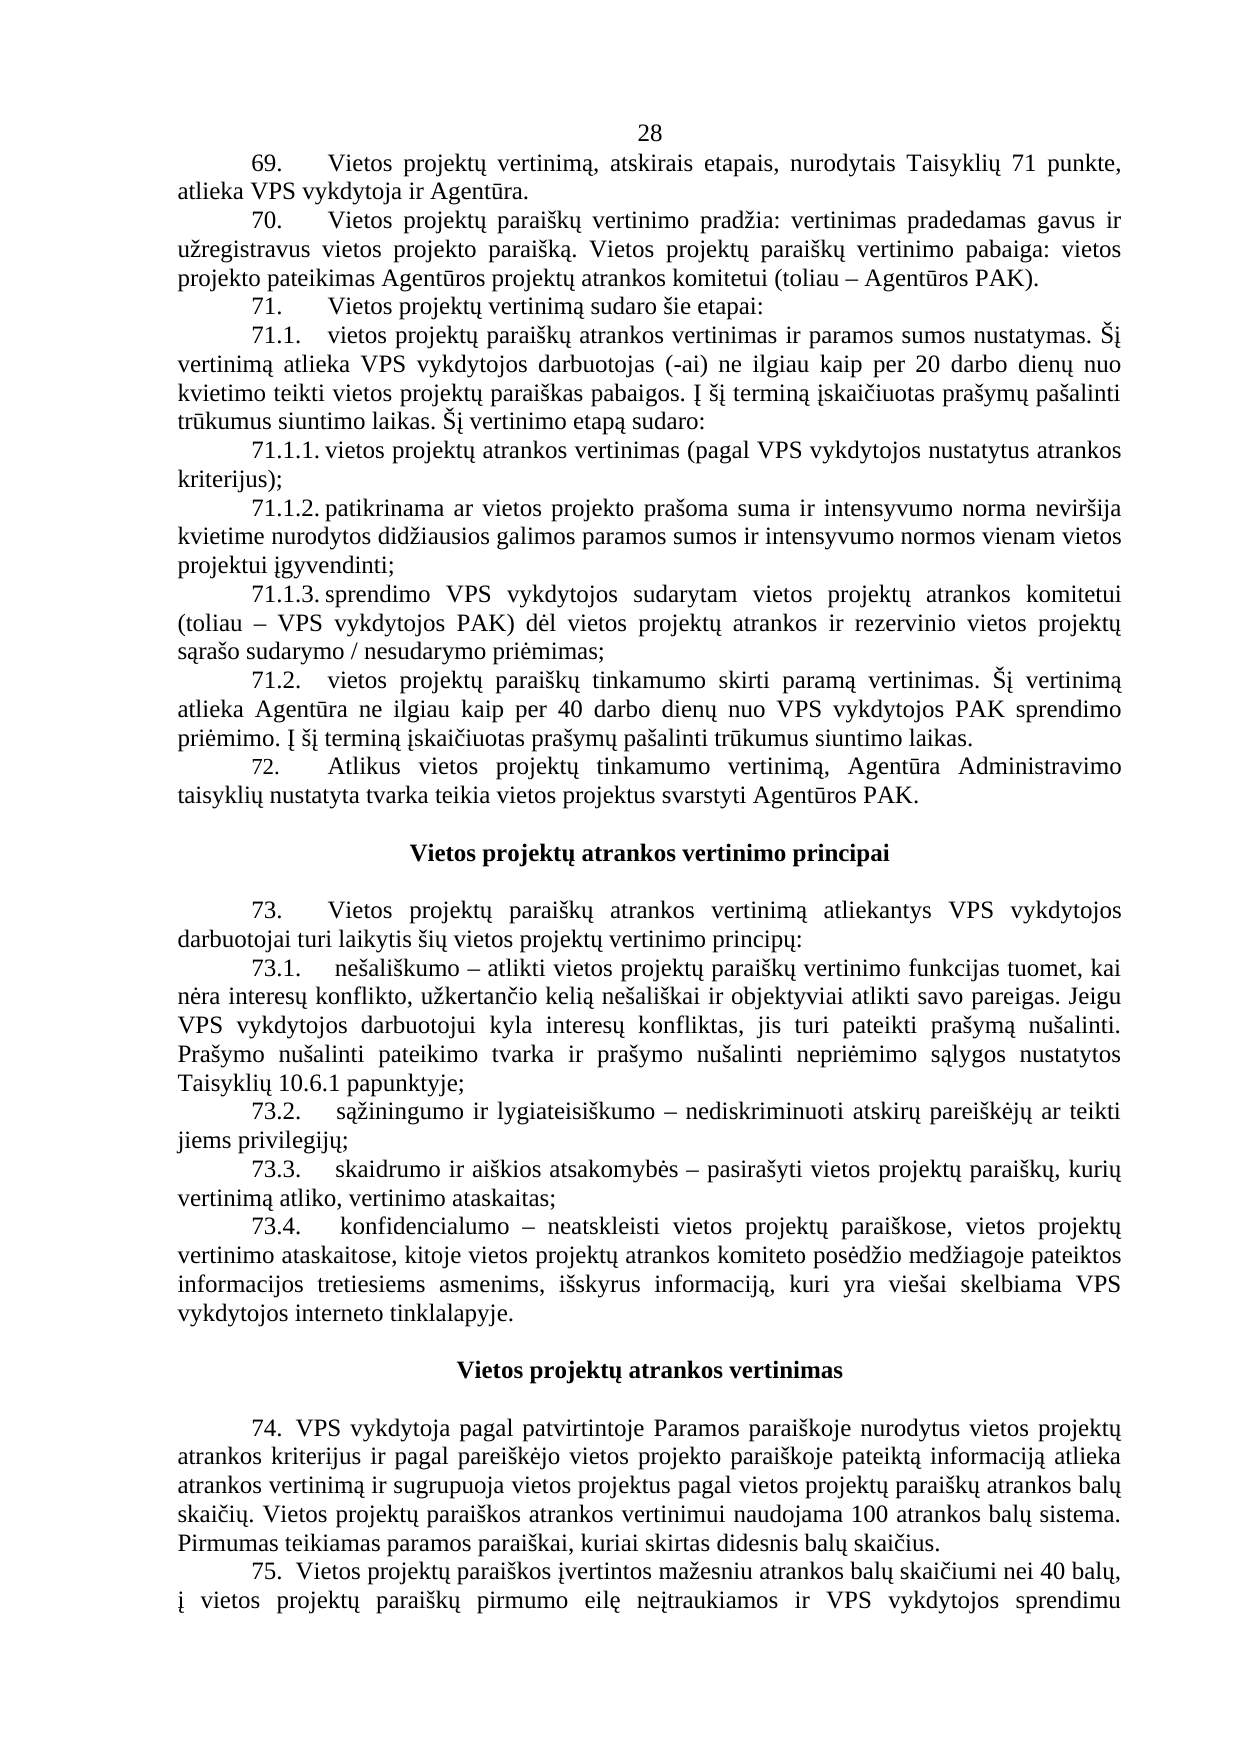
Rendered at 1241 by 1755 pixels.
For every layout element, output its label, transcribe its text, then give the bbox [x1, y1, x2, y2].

text Vietos projektų atrankos vertinimas [177, 1355, 1122, 1384]
text 71.1.3. sprendimo VPS vykdytojos sudarytam vietos projektų atrankos komitetui (toliau – VPS vykdytojos PAK) dėl vietos projektų atrankos ir rezervinio vietos projektų sąrašo sudarymo / nesudarymo priėmimas; [177, 579, 1122, 665]
text 73.4. konfidencialumo – neatskleisti vietos projektų paraiškose, vietos projektų vertinimo ataskaitose, kitoje vietos projektų atrankos komiteto posėdžio medžiagoje pateiktos informacijos tretiesiems asmenims, išskyrus informaciją, kuri yra viešai skelbiama VPS vykdytojos interneto tinklalapyje. [177, 1211, 1122, 1326]
text 71.1. vietos projektų paraiškų atrankos vertinimas ir paramos sumos nustatymas. Šį vertinimą atlieka VPS vykdytojos darbuotojas (-ai) ne ilgiau kaip per 20 darbo dienų nuo kvietimo teikti vietos projektų paraiškas pabaigos. Į šį terminą įskaičiuotas prašymų pašalinti trūkumus siuntimo laikas. Šį vertinimo etapą sudaro: [177, 320, 1122, 435]
text 73. Vietos projektų paraiškų atrankos vertinimą atliekantys VPS vykdytojos darbuotojai turi laikytis šių vietos projektų vertinimo principų: [177, 895, 1122, 953]
text 75. Vietos projektų paraiškos įvertintos mažesniu atrankos balų skaičiumi nei 40 balų, į vietos projektų paraiškų pirmumo eilę neįtraukiamos ir VPS vykdytojos sprendimu [177, 1556, 1122, 1614]
text 70. Vietos projektų paraiškų vertinimo pradžia: vertinimas pradedamas gavus ir užregistravus vietos projekto paraišką. Vietos projektų paraiškų vertinimo pabaiga: vietos projekto pateikimas Agentūros projektų atrankos komitetui (toliau – Agentūros PAK). [177, 205, 1122, 291]
text 71.1.2. patikrinama ar vietos projekto prašoma suma ir intensyvumo norma neviršija kvietime nurodytos didžiausios galimos paramos sumos ir intensyvumo normos vienam vietos projektui įgyvendinti; [177, 493, 1122, 579]
text 71.2. vietos projektų paraiškų tinkamumo skirti paramą vertinimas. Šį vertinimą atlieka Agentūra ne ilgiau kaip per 40 darbo dienų nuo VPS vykdytojos PAK sprendimo priėmimo. Į šį terminą įskaičiuotas prašymų pašalinti trūkumus siuntimo laikas. [177, 665, 1122, 751]
text 69. Vietos projektų vertinimą, atskirais etapais, nurodytais Taisyklių 71 punkte, atlieka VPS vykdytoja ir Agentūra. [177, 148, 1122, 205]
text 73.1. nešališkumo – atlikti vietos projektų paraiškų vertinimo funkcijas tuomet, kai nėra interesų konflikto, užkertančio kelią nešališkai ir objektyviai atlikti savo pareigas. Jeigu VPS vykdytojos darbuotojui kyla interesų konfliktas, jis turi pateikti prašymą nušalinti. Prašymo nušalinti pateikimo tvarka ir prašymo nušalinti nepriėmimo sąlygos nustatytos Taisyklių 10.6.1 papunktyje; [177, 953, 1122, 1096]
text 71.1.1. vietos projektų atrankos vertinimas (pagal VPS vykdytojos nustatytus atrankos kriterijus); [177, 435, 1122, 493]
text 74. VPS vykdytoja pagal patvirtintoje Paramos paraiškoje nurodytus vietos projektų atrankos kriterijus ir pagal pareiškėjo vietos projekto paraiškoje pateiktą informaciją atlieka atrankos vertinimą ir sugrupuoja vietos projektus pagal vietos projektų paraiškų atrankos balų skaičių. Vietos projektų paraiškos atrankos vertinimui naudojama 100 atrankos balų sistema. Pirmumas teikiamas paramos paraiškai, kuriai skirtas didesnis balų skaičius. [177, 1413, 1122, 1556]
text Vietos projektų atrankos vertinimo principai [177, 838, 1122, 866]
text 73.2. sąžiningumo ir lygiateisiškumo – nediskriminuoti atskirų pareiškėjų ar teikti jiems privilegijų; [177, 1096, 1122, 1154]
text 71. Vietos projektų vertinimą sudaro šie etapai: [177, 291, 1122, 320]
text 72. Atlikus vietos projektų tinkamumo vertinimą, Agentūra Administravimo taisyklių nustatyta tvarka teikia vietos projektus svarstyti Agentūros PAK. [177, 751, 1122, 809]
text 73.3. skaidrumo ir aiškios atsakomybės – pasirašyti vietos projektų paraiškų, kurių vertinimą atliko, vertinimo ataskaitas; [177, 1154, 1122, 1211]
